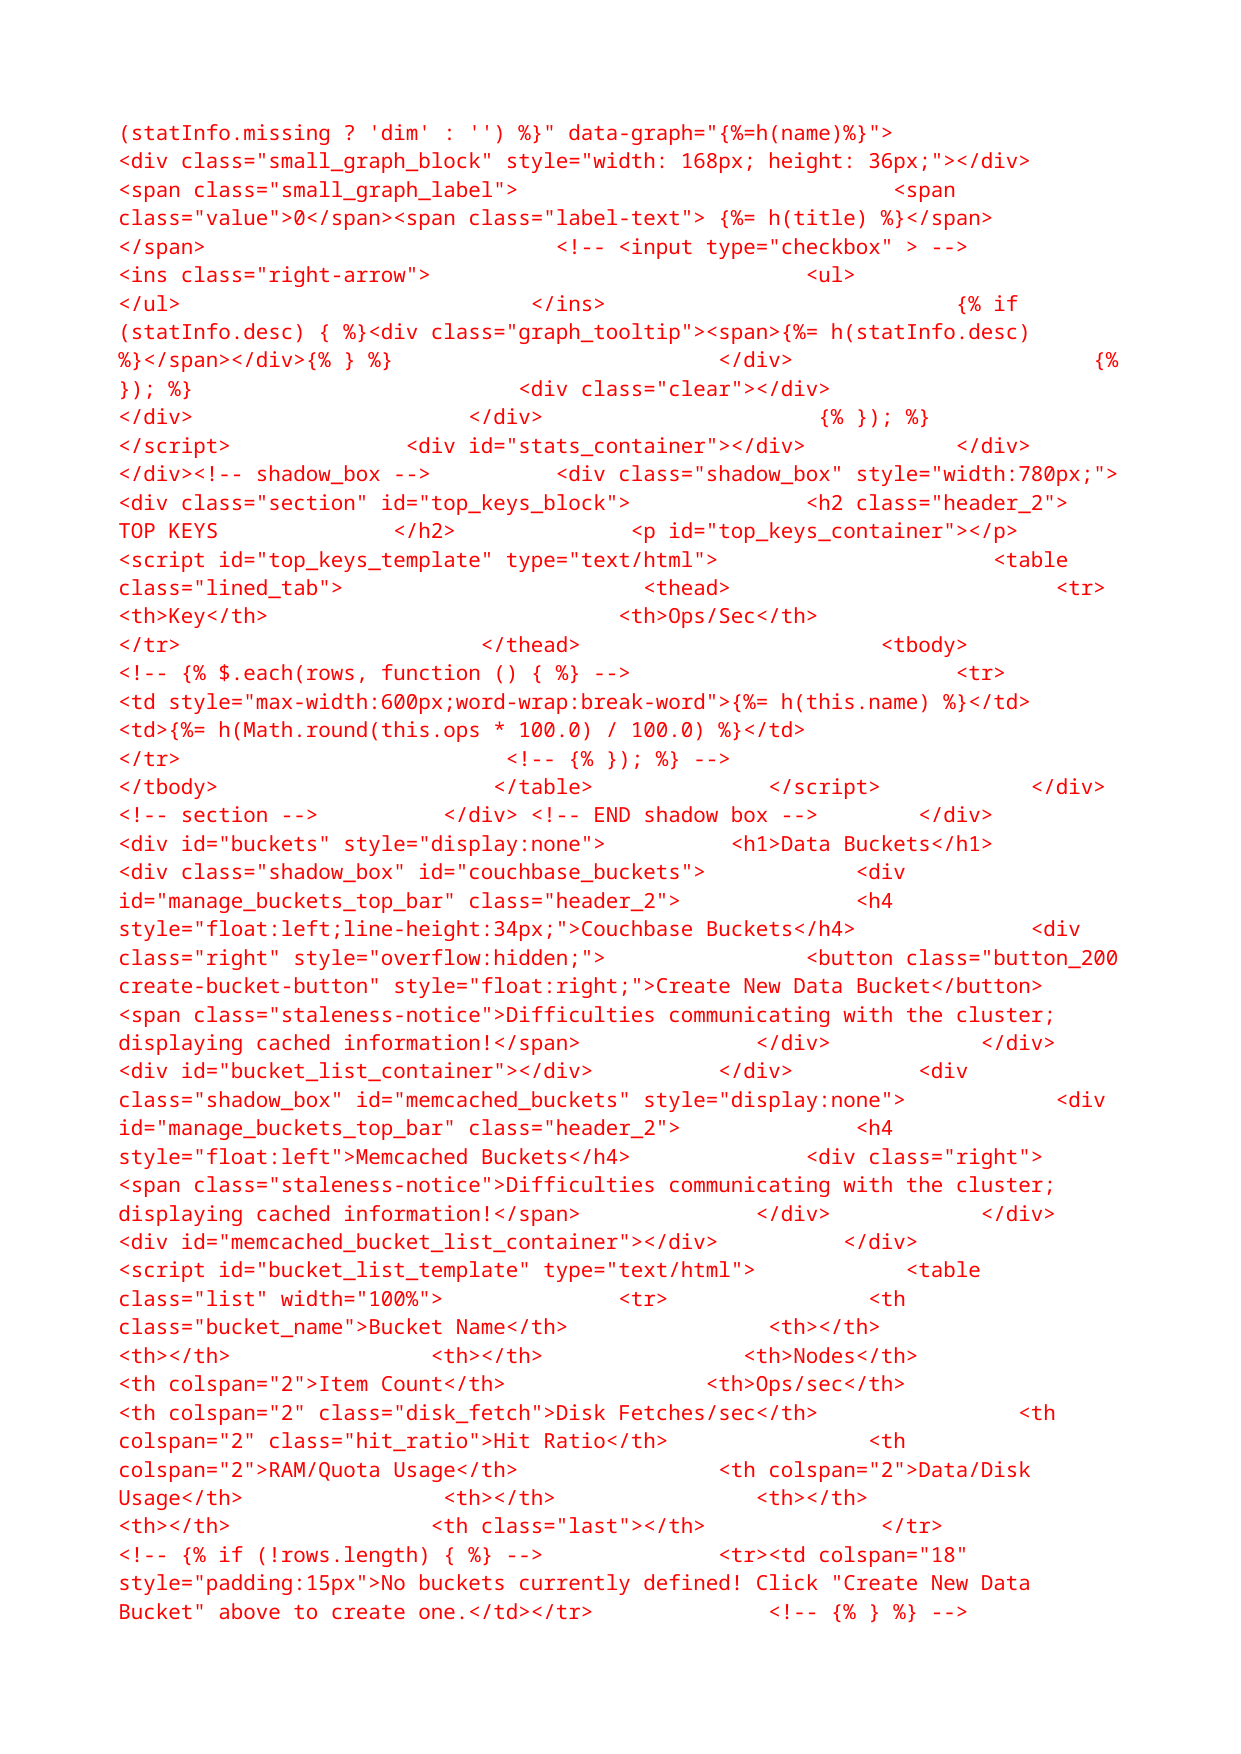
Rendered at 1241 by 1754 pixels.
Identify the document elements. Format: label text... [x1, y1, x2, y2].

text (statInfo.missing ? 'dim' : '') %}" data-graph="{%=h(name)%}"> <div class="small_graph_block" style="width: 168px; height: 36px;"></div> <span class="small_graph_label"> <span class="value">0</span><span class="label-text"> {%= h(title) %}</span> </span> <!-- <input type="checkbox" > --> <ins class="right-arrow"> <ul> </ul> </ins> {% if (statInfo.desc) { %}<div class="graph_tooltip"><span>{%= h(statInfo.desc) %}</span></div>{% } %} </div> {% }); %} <div class="clear"></div> </div> </div> {% }); %} </script> <div id="stats_container"></div> </div> </div><!-- shadow_box --> <div class="shadow_box" style="width:780px;"> <div class="section" id="top_keys_block"> <h2 class="header_2"> TOP KEYS </h2> <p id="top_keys_container"></p> <script id="top_keys_template" type="text/html"> <table class="lined_tab"> <thead> <tr> <th>Key</th> <th>Ops/Sec</th> </tr> </thead> <tbody> <!-- {% $.each(rows, function () { %} --> <tr> <td style="max-width:600px;word-wrap:break-word">{%= h(this.name) %}</td> <td>{%= h(Math.round(this.ops * 100.0) / 100.0) %}</td> </tr> <!-- {% }); %} --> </tbody> </table> </script> </div> <!-- section --> </div> <!-- END shadow box --> </div> <div id="buckets" style="display:none"> <h1>Data Buckets</h1> <div class="shadow_box" id="couchbase_buckets"> <div id="manage_buckets_top_bar" class="header_2"> <h4 style="float:left;line-height:34px;">Couchbase Buckets</h4> <div class="right" style="overflow:hidden;"> <button class="button_200 create-bucket-button" style="float:right;">Create New Data Bucket</button> <span class="staleness-notice">Difficulties communicating with the cluster; displaying cached information!</span> </div> </div> <div id="bucket_list_container"></div> </div> <div class="shadow_box" id="memcached_buckets" style="display:none"> <div id="manage_buckets_top_bar" class="header_2"> <h4 style="float:left">Memcached Buckets</h4> <div class="right"> <span class="staleness-notice">Difficulties communicating with the cluster; displaying cached information!</span> </div> </div> <div id="memcached_bucket_list_container"></div> </div> <script id="bucket_list_template" type="text/html"> <table class="list" width="100%"> <tr> <th class="bucket_name">Bucket Name</th> <th></th> <th></th> <th></th> <th>Nodes</th> <th colspan="2">Item Count</th> <th>Ops/sec</th> <th colspan="2" class="disk_fetch">Disk Fetches/sec</th> <th colspan="2" class="hit_ratio">Hit Ratio</th> <th colspan="2">RAM/Quota Usage</th> <th colspan="2">Data/Disk Usage</th> <th></th> <th></th> <th></th> <th class="last"></th> </tr> <!-- {% if (!rows.length) { %} --> <tr><td colspan="18" style="padding:15px">No buckets currently defined! Click "Create New Data Bucket" above to create one.</td></tr> <!-- {% } %} --> [118, 118, 1122, 1625]
